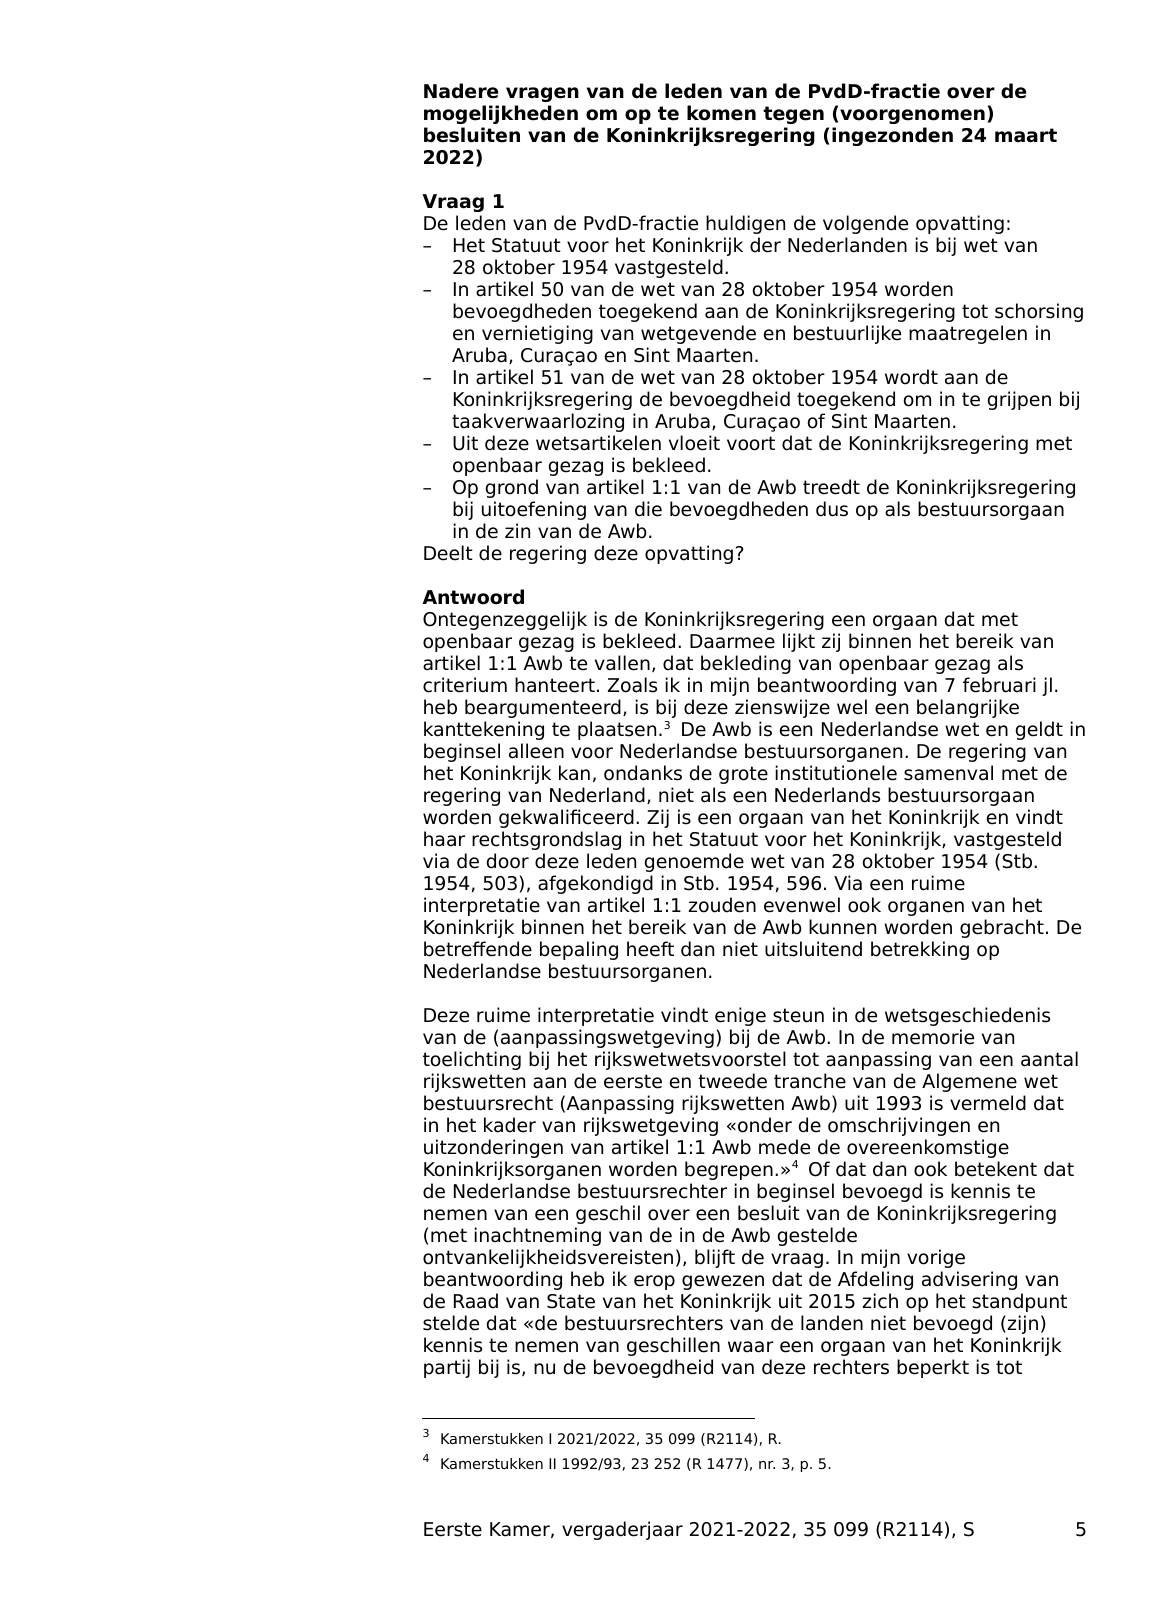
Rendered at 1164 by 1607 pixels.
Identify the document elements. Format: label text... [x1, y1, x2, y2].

text – In artikel 50 van de wet van 28 oktober 1954 worden bevoegdheden toegekend aan de Koninkrijksregering tot schorsing en vernietiging van wetgevende en bestuurlijke maatregelen in Aruba, Curaçao en Sint Maarten. [422, 279, 1087, 367]
text – In artikel 51 van de wet van 28 oktober 1954 wordt aan de Koninkrijksregering de bevoegdheid toegekend om in te grijpen bij taakverwaarlozing in Aruba, Curaçao of Sint Maarten. [422, 367, 1087, 433]
text Ontegenzeggelijk is de Koninkrijksregering een orgaan dat met openbaar gezag is bekleed. Daarmee lijkt zij binnen het bereik van artikel 1:1 Awb te vallen, dat bekleding van openbaar gezag als criterium hanteert. Zoals ik in mijn beantwoording van 7 februari jl. heb beargumenteerd, is bij deze zienswijze wel een belangrijke kanttekening te plaatsen. De Awb is een Nederlandse wet en geldt in beginsel alleen voor Nederlandse bestuursorganen. De regering van het Koninkrijk kan, ondanks de grote institutionele samenval met de regering van Nederland, niet als een Nederlands bestuursorgaan worden gekwalificeerd. Zij is een orgaan van het Koninkrijk en vindt haar rechtsgrondslag in het Statuut voor het Koninkrijk, vastgesteld via de door deze leden genoemde wet van 28 oktober 1954 (Stb. 1954, 503), afgekondigd in Stb. 1954, 596. Via een ruime interpretatie van artikel 1:1 zouden evenwel ook organen van het Koninkrijk binnen het bereik van de Awb kunnen worden gebracht. De betreffende bepaling heeft dan niet uitsluitend betrekking op Nederlandse bestuursorganen. [422, 609, 1087, 983]
text Deze ruime interpretatie vindt enige steun in de wetsgeschiedenis van de (aanpassingswetgeving) bij de Awb. In de memorie van toelichting bij het rijkswetwetsvoorstel tot aanpassing van een aantal rijkswetten aan de eerste en tweede tranche van de Algemene wet bestuursrecht (Aanpassing rijkswetten Awb) uit 1993 is vermeld dat in het kader van rijkswetgeving «onder de omschrijvingen en uitzonderingen van artikel 1:1 Awb mede de overeenkomstige Koninkrijksorganen worden begrepen.» Of dat dan ook betekent dat de Nederlandse bestuursrechter in beginsel bevoegd is kennis te nemen van een geschil over een besluit van de Koninkrijksregering (met inachtneming van de in de Awb gestelde ontvankelijkheidsvereisten), blijft de vraag. In mijn vorige beantwoording heb ik erop gewezen dat de Afdeling advisering van de Raad van State van het Koninkrijk uit 2015 zich op het standpunt stelde dat «de bestuursrechters van de landen niet bevoegd (zijn) kennis te nemen van geschillen waar een orgaan van het Koninkrijk partij bij is, nu de bevoegdheid van deze rechters beperkt is tot [422, 1005, 1087, 1379]
text Kamerstukken I 2021/2022, 35 099 (R2114), R. [422, 1427, 1087, 1449]
text Kamerstukken II 1992/93, 23 252 (R 1477), nr. 3, p. 5. [422, 1452, 1087, 1474]
text Antwoord [422, 587, 1087, 609]
text Vraag 1 [422, 191, 1087, 213]
text – Uit deze wetsartikelen vloeit voort dat de Koninkrijksregering met openbaar gezag is bekleed. [422, 433, 1087, 477]
text Deelt de regering deze opvatting? [422, 543, 1087, 565]
text De leden van de PvdD-fractie huldigen de volgende opvatting: [422, 213, 1087, 235]
subtitle Nadere vragen van de leden van de PvdD-fractie over de mogelijkheden om op te komen tegen (voorgenomen) besluiten van de Koninkrijksregering (ingezonden 24 maart 2022) [422, 81, 1087, 169]
text – Het Statuut voor het Koninkrijk der Nederlanden is bij wet van 28 oktober 1954 vastgesteld. [422, 235, 1087, 279]
text – Op grond van artikel 1:1 van de Awb treedt de Koninkrijksregering bij uitoefening van die bevoegdheden dus op als bestuursorgaan in de zin van de Awb. [422, 477, 1087, 543]
